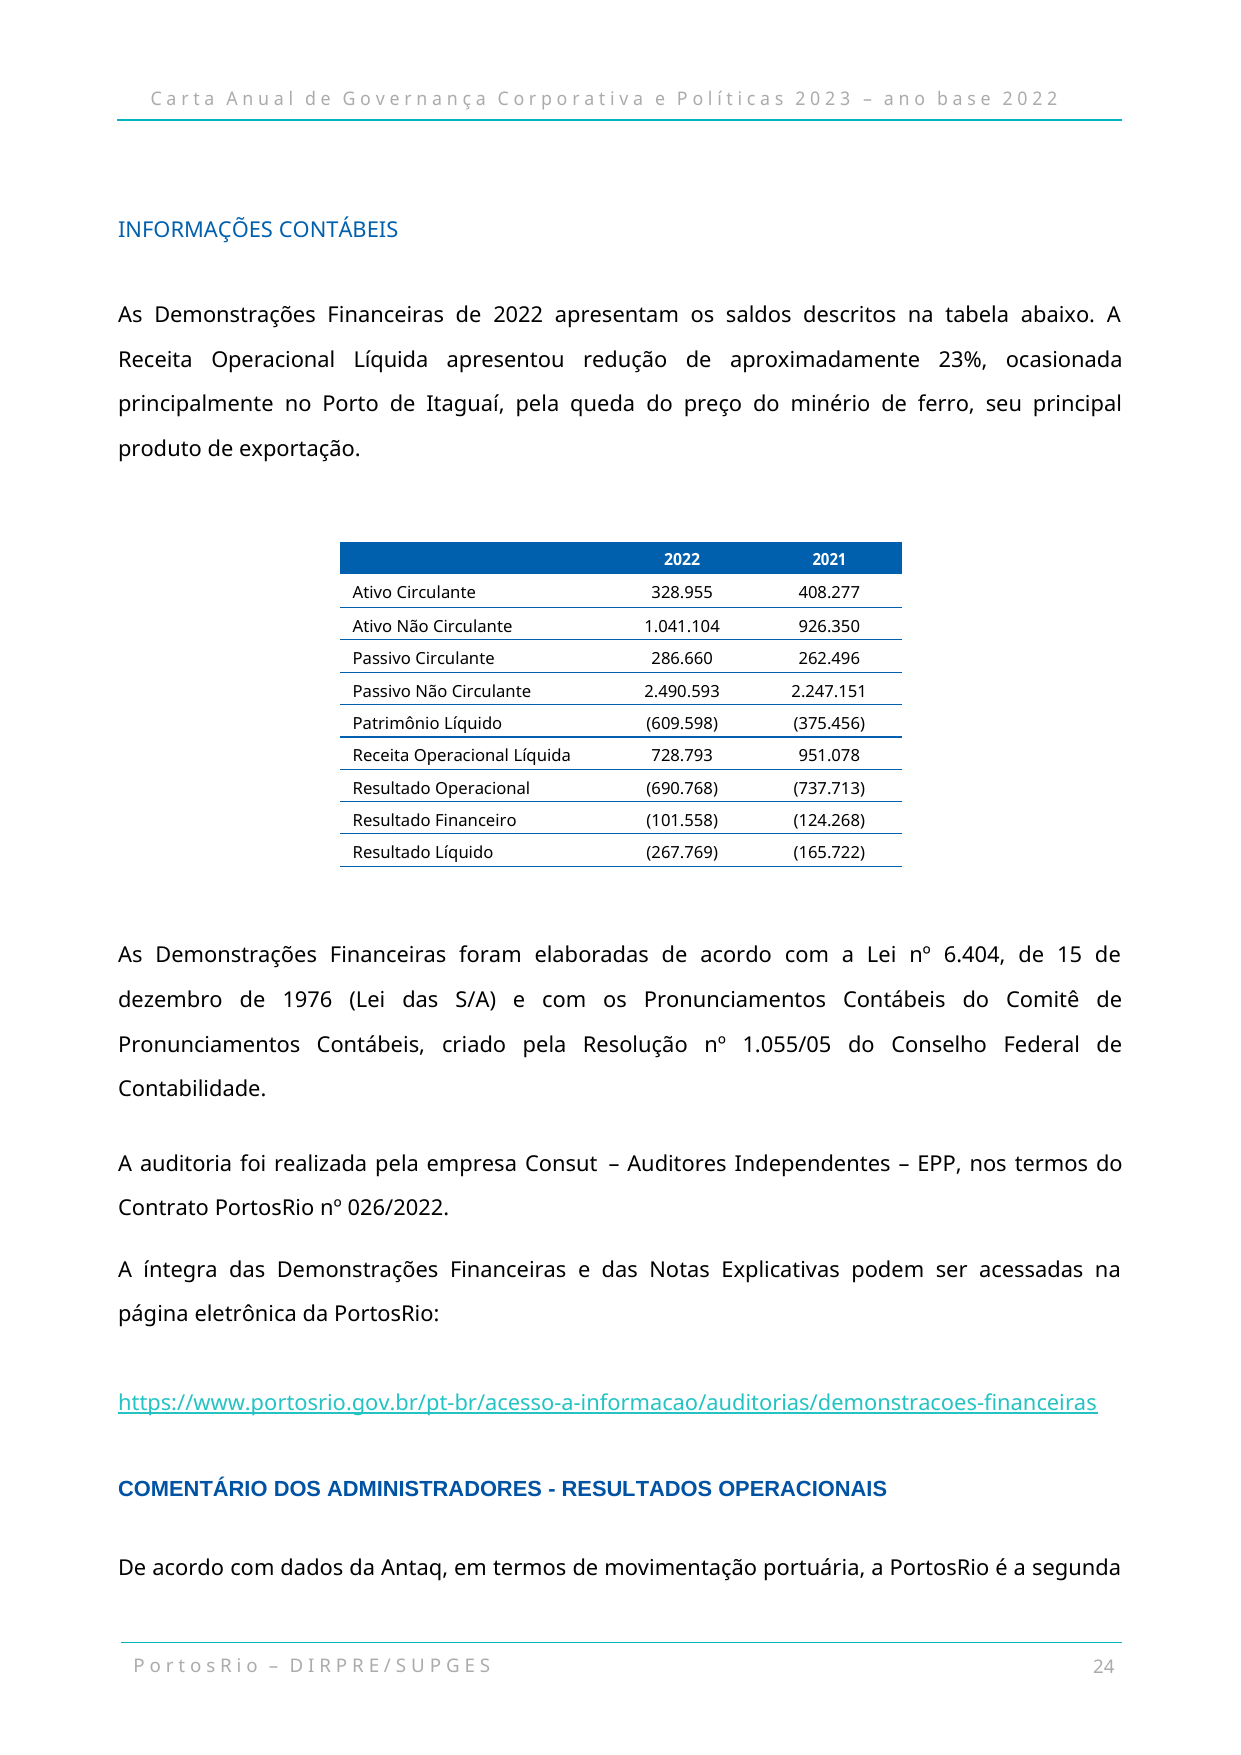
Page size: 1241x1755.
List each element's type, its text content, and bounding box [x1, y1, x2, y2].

table_cell 286.660 [604, 640, 756, 672]
table_cell Patrimônio Líquido [340, 705, 604, 736]
subtitle COMENTÁRIO DOS ADMINISTRADORES - RESULTADOS OPERACIONAIS [118, 1476, 1241, 1501]
table_cell 926.350 [756, 608, 902, 639]
text INFORMAÇÕES CONTÁBEIS [118, 214, 1241, 243]
table_cell (267.769) [604, 834, 756, 866]
text As Demonstrações Financeiras foram elaboradas de acordo com a Lei nº 6.404, de 15 de dezembro de 1976 (Lei das S/A) e com os Pronunciamentos Contábeis do Comitê de Pronunciamentos Contábeis, criado pela Resolução nº 1.055/05 do Conselho Federal de Contabilidade. [118, 939, 1123, 1103]
table_cell Resultado Líquido [340, 834, 604, 866]
table_cell 328.955 [604, 575, 756, 607]
table_cell 728.793 [604, 738, 756, 769]
table_header [340, 542, 604, 574]
text As Demonstrações Financeiras de 2022 apresentam os saldos descritos na tabela abaixo. A Receita Operacional Líquida apresentou redução de aproximadamente 23%, ocasionada principalmente no Porto de Itaguaí, pela queda do preço do minério de ferro, seu principal produto de exportação. [118, 299, 1123, 463]
table_cell (375.456) [756, 705, 902, 736]
table_header 2021 [756, 542, 902, 574]
table_cell Resultado Financeiro [340, 802, 604, 833]
table_cell Ativo Não Circulante [340, 608, 604, 639]
table_cell Ativo Circulante [340, 575, 604, 607]
table_cell (124.268) [756, 802, 902, 833]
table_cell 951.078 [756, 738, 902, 769]
table_cell Passivo Circulante [340, 640, 604, 672]
text A auditoria foi realizada pela empresa Consut – Auditores Independentes – EPP, nos termos do Contrato PortosRio nº 026/2022. [118, 1147, 1123, 1222]
table_cell (690.768) [604, 770, 756, 801]
text https://www.portosrio.gov.br/pt-br/acesso-a-informacao/auditorias/demonstracoes-financeiras [118, 1387, 1241, 1416]
table_cell 1.041.104 [604, 608, 756, 639]
table_cell Receita Operacional Líquida [340, 738, 604, 769]
table_cell 408.277 [756, 575, 902, 607]
table_cell 2.247.151 [756, 673, 902, 704]
text A íntegra das Demonstrações Financeiras e das Notas Explicativas podem ser acessadas na página eletrônica da PortosRio: [118, 1254, 1122, 1327]
table_cell (609.598) [604, 705, 756, 736]
table_cell (737.713) [756, 770, 902, 801]
table_cell 2.490.593 [604, 673, 756, 704]
table_header 2022 [604, 542, 756, 574]
table_cell Resultado Operacional [340, 770, 604, 801]
table_cell Passivo Não Circulante [340, 673, 604, 704]
table_cell (101.558) [604, 802, 756, 833]
table_cell (165.722) [756, 834, 902, 866]
text De acordo com dados da Antaq, em termos de movimentação portuária, a PortosRio é a segunda [118, 1552, 1122, 1582]
table_cell 262.496 [756, 640, 902, 672]
